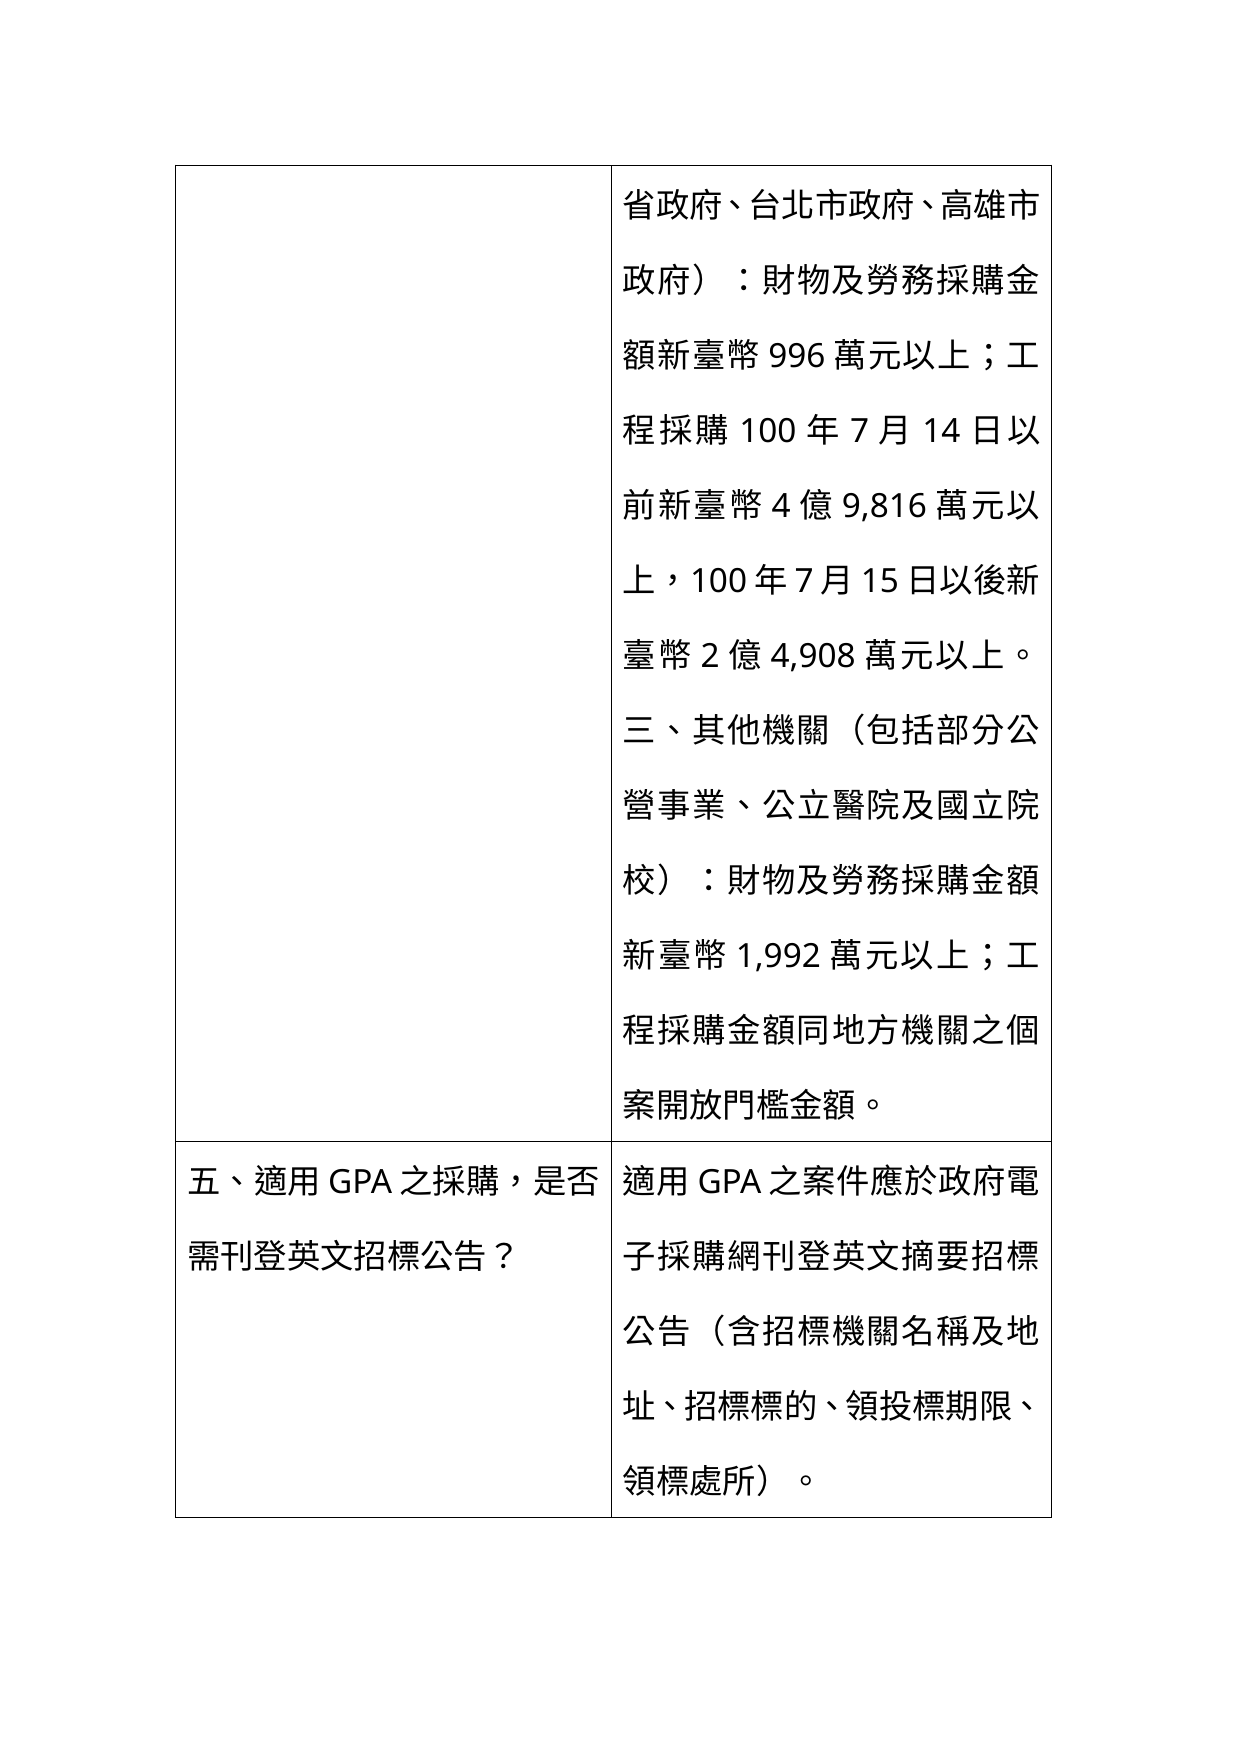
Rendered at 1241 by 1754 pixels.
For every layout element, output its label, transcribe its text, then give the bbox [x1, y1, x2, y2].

table_cell [176, 166, 611, 1141]
table_cell 適用GPA之案件應於政府電子採購網刊登英文摘要招標公告（含招標機關名稱及地址、招標標的、領投標期限、領標處所）。 [612, 1142, 1051, 1517]
table_cell 五、適用GPA之採購，是否需刊登英文招標公告？ [176, 1142, 611, 1517]
table_cell 省政府、台北市政府、高雄市政府）：財物及勞務採購金額新臺幣996萬元以上；工程採購100年7月14日以前新臺幣4億9,816萬元以上，100年7月15日以後新臺幣2億4,908萬元以上。三、其他機關（包括部分公營事業、公立醫院及國立院校）：財物及勞務採購金額新臺幣1,992萬元以上；工程採購金額同地方機關之個案開放門檻金額。 [612, 166, 1051, 1141]
